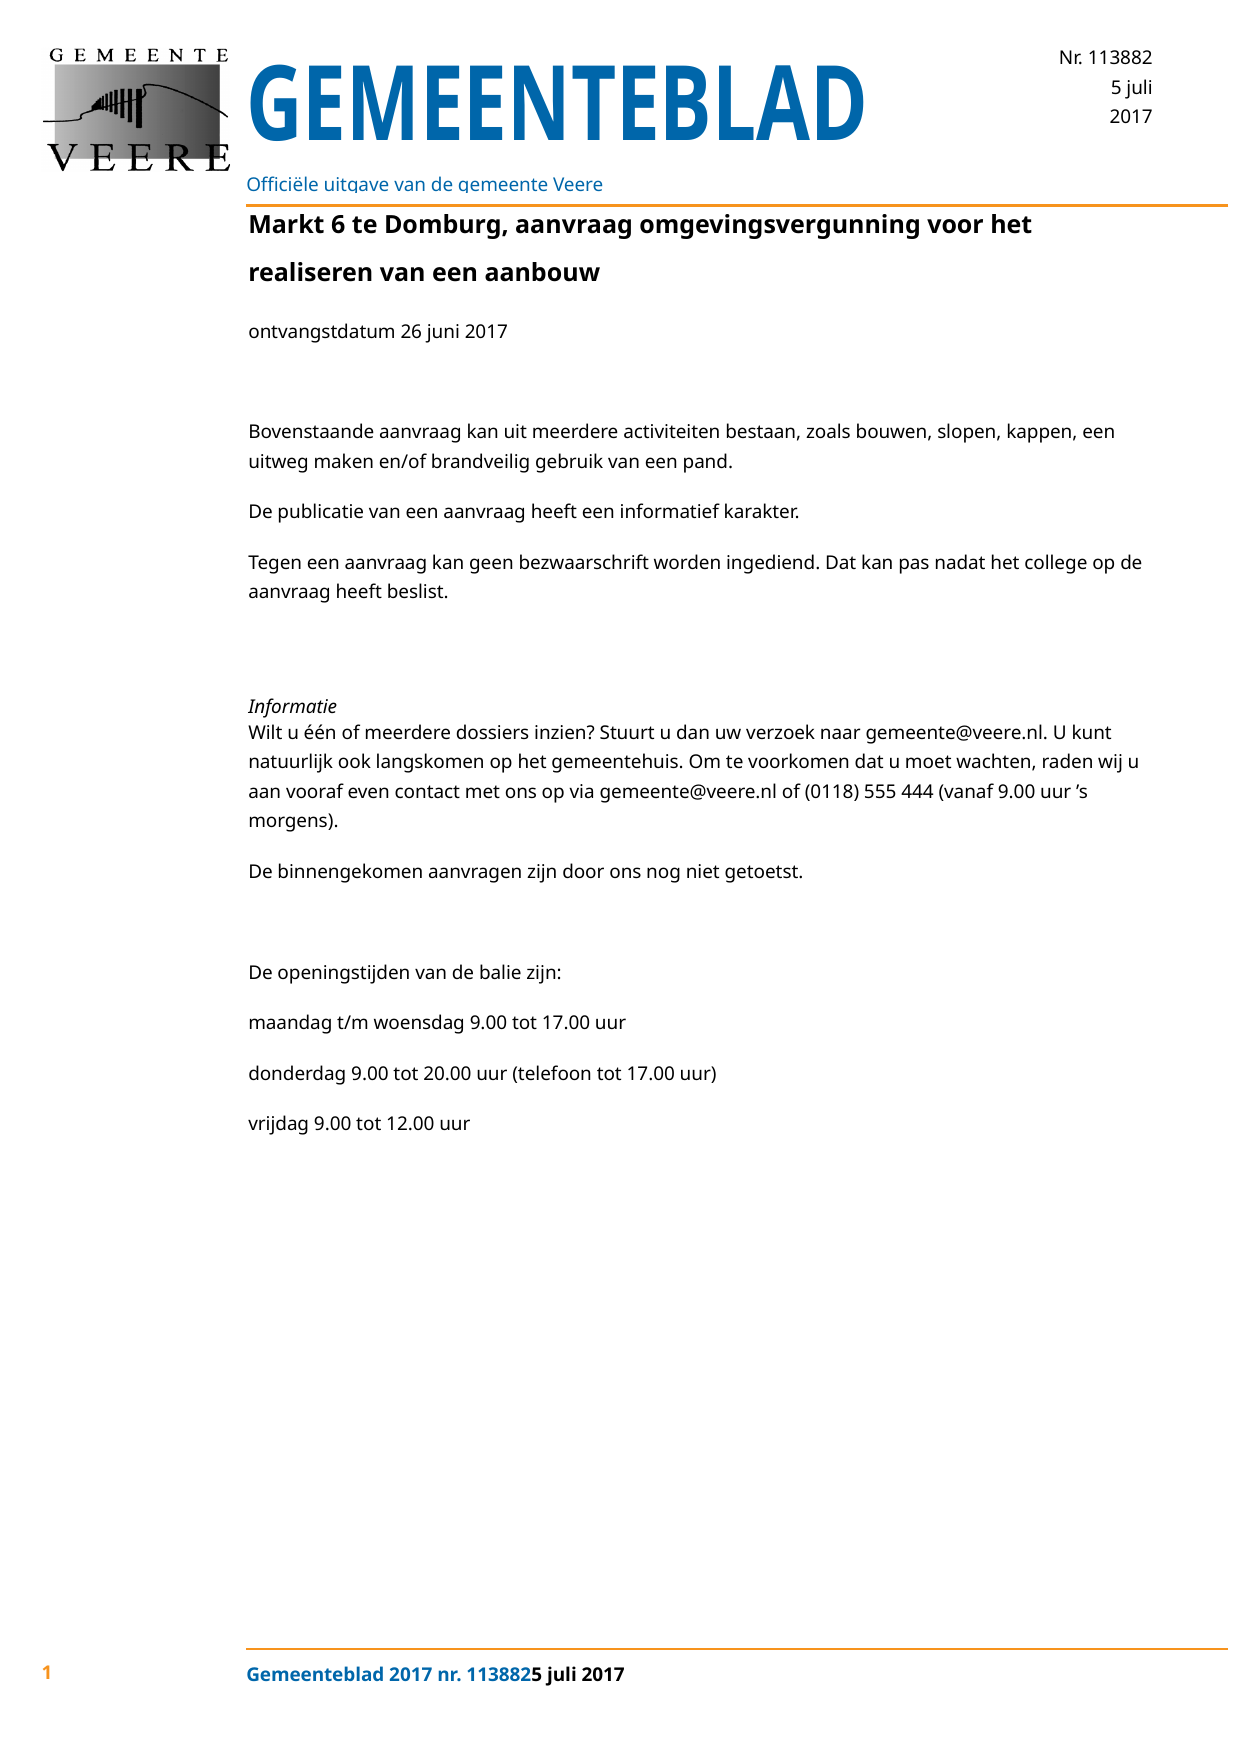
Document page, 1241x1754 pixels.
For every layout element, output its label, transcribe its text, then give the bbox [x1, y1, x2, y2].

text De openingstijden van de balie zijn: [248, 959, 1152, 984]
text vrijdag 9.00 tot 12.00 uur [248, 1110, 1152, 1136]
text maandag t/m woensdag 9.00 tot 17.00 uur [248, 1009, 1152, 1035]
text De publicatie van een aanvraag heeft een informatief karakter. [248, 499, 1152, 524]
text Bovenstaande aanvraag kan uit meerdere activiteiten bestaan, zoals bouwen, slopen, kappen, een uitweg maken en/of brandveilig gebruik van een pand. [248, 419, 1152, 474]
text Informatie [248, 693, 1152, 719]
text donderdag 9.00 tot 20.00 uur (telefoon tot 17.00 uur) [248, 1060, 1152, 1085]
text Tegen een aanvraag kan geen bezwaarschrift worden ingediend. Dat kan pas nadat het college op de aanvraag heeft beslist. [248, 549, 1152, 604]
text Wilt u één of meerdere dossiers inzien? Stuurt u dan uw verzoek naar gemeente@veere.nl. U kunt natuurlijk ook langskomen op het gemeentehuis. Om te voorkomen dat u moet wachten, raden wij u aan vooraf even contact met ons op via gemeente@veere.nl of (0118) 555 444 (vanaf 9.00 uur ’s morgens). [248, 719, 1152, 833]
picture [41, 47, 231, 172]
text Markt 6 te Domburg, aanvraag omgevingsvergunning voor het realiseren van een aanbouw [248, 207, 1152, 288]
text De binnengekomen aanvragen zijn door ons nog niet getoetst. [248, 858, 1152, 884]
text ontvangstdatum 26 juni 2017 [248, 318, 1152, 344]
